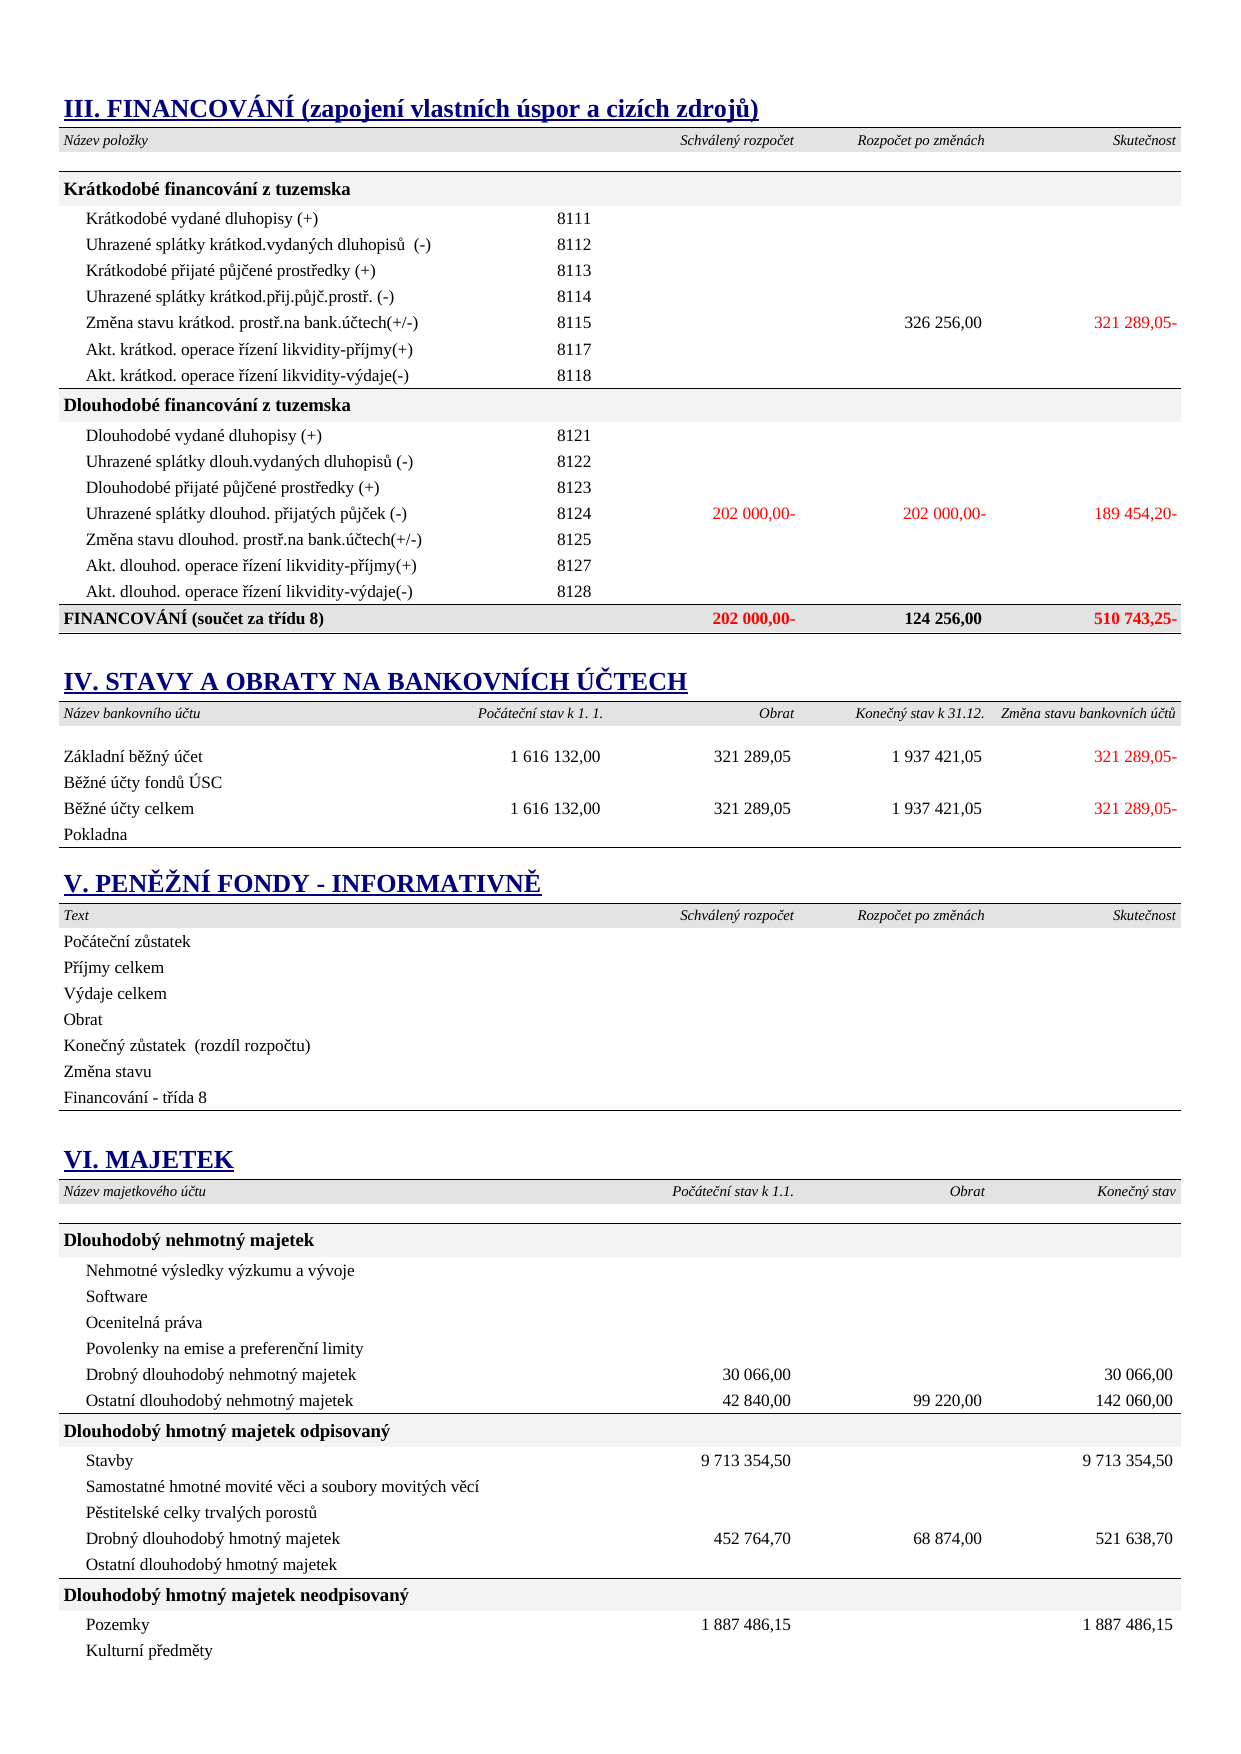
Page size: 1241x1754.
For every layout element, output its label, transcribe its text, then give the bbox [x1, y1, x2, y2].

table_cell [609, 1058, 799, 1084]
table_cell Ocenitelná práva [81, 1309, 609, 1335]
table_cell 124 256,00 [799, 605, 990, 632]
table_cell [799, 1335, 990, 1361]
table_cell 8122 [553, 448, 609, 474]
table_cell Konečný stav [990, 1180, 1181, 1204]
table_cell [990, 448, 1181, 474]
table_cell [609, 1032, 799, 1058]
table_cell [990, 1473, 1181, 1499]
table_cell [59, 232, 81, 258]
table_cell [990, 1499, 1181, 1525]
table_cell [990, 1058, 1181, 1084]
table_cell Uhrazené splátky dlouh.vydaných dluhopisů (-) [81, 448, 553, 474]
table_cell [799, 928, 990, 954]
table_cell [609, 769, 799, 795]
table_cell Obrat [59, 1006, 609, 1032]
table_cell Akt. dlouhod. operace řízení likvidity-příjmy(+) [81, 552, 553, 578]
table_cell Akt. krátkod. operace řízení likvidity-příjmy(+) [81, 336, 553, 362]
table_cell [990, 1309, 1181, 1335]
table_cell [799, 1032, 990, 1058]
table_cell [990, 1257, 1181, 1283]
table_cell 202 000,00- [799, 500, 990, 526]
table_cell [609, 474, 799, 500]
table_cell 8114 [553, 284, 609, 310]
table_cell [609, 206, 799, 232]
table_cell [799, 1638, 990, 1663]
table_cell [59, 1473, 81, 1499]
table_cell Krátkodobé financování z tuzemska [59, 172, 1181, 206]
table_cell [59, 422, 81, 448]
table_cell Drobný dlouhodobý nehmotný majetek [81, 1361, 609, 1387]
table_cell 8127 [553, 552, 609, 578]
table_cell 1 616 132,00 [418, 743, 609, 769]
table_cell 8113 [553, 258, 609, 284]
table_cell Obrat [609, 702, 799, 726]
table_cell [59, 1611, 81, 1637]
table_cell 321 289,05- [990, 795, 1181, 821]
table_cell [609, 310, 799, 336]
table_cell [609, 362, 799, 388]
table_cell [990, 1006, 1181, 1032]
table_cell [990, 206, 1181, 232]
table_cell 8124 [553, 500, 609, 526]
table_cell [609, 1084, 799, 1110]
table_cell [799, 448, 990, 474]
table_cell [59, 1283, 81, 1309]
table_cell Pokladna [59, 821, 418, 847]
table_cell Běžné účty fondů ÚSC [59, 769, 418, 795]
table_cell [990, 474, 1181, 500]
table_cell 8115 [553, 310, 609, 336]
table_cell [799, 1551, 990, 1577]
table_cell Obrat [799, 1180, 990, 1204]
table_cell Nehmotné výsledky výzkumu a vývoje [81, 1257, 609, 1283]
table_cell [609, 1551, 799, 1577]
table_cell [609, 1257, 799, 1283]
table_cell [799, 258, 990, 284]
table_cell 8111 [553, 206, 609, 232]
table_cell Akt. dlouhod. operace řízení likvidity-výdaje(-) [81, 578, 553, 604]
table_cell [609, 526, 799, 552]
table_cell Dlouhodobý nehmotný majetek [59, 1224, 1181, 1257]
table_cell Skutečnost [990, 904, 1181, 928]
table_cell 8117 [553, 336, 609, 362]
table_cell [59, 153, 1181, 171]
table_cell 321 289,05- [990, 310, 1181, 336]
table_cell [990, 980, 1181, 1006]
table_cell [609, 954, 799, 980]
table_cell Pěstitelské celky trvalých porostů [81, 1499, 609, 1525]
table_cell [799, 336, 990, 362]
table_cell 1 887 486,15 [609, 1611, 799, 1637]
table_cell [59, 284, 81, 310]
table_cell [799, 206, 990, 232]
table_cell Uhrazené splátky krátkod.přij.půjč.prostř. (-) [81, 284, 553, 310]
table_cell [59, 1257, 81, 1283]
table_cell Uhrazené splátky krátkod.vydaných dluhopisů (-) [81, 232, 553, 258]
table_cell [990, 336, 1181, 362]
table_cell III. FINANCOVÁNÍ (zapojení vlastních úspor a cizích zdrojů) [59, 89, 1181, 127]
table_cell 30 066,00 [609, 1361, 799, 1387]
table_cell Dlouhodobé financování z tuzemska [59, 389, 1181, 422]
table_cell Změna stavu bankovních účtů [990, 702, 1181, 726]
table_cell [59, 1111, 1181, 1140]
table_cell 8112 [553, 232, 609, 258]
table_cell [59, 500, 81, 526]
table_cell [59, 1499, 81, 1525]
table_cell [609, 422, 799, 448]
table_cell VI. MAJETEK [59, 1140, 1181, 1178]
table_cell [990, 258, 1181, 284]
table_cell [990, 1551, 1181, 1577]
table_cell [609, 1638, 799, 1663]
table_cell [799, 1084, 990, 1110]
table_cell FINANCOVÁNÍ (součet za třídu 8) [59, 605, 609, 632]
table_cell [990, 552, 1181, 578]
table_cell [799, 526, 990, 552]
table_cell [609, 448, 799, 474]
table_cell Počáteční zůstatek [59, 928, 609, 954]
table_cell Změna stavu [59, 1058, 609, 1084]
table_cell 189 454,20- [990, 500, 1181, 526]
table_cell [59, 526, 81, 552]
table_cell 9 713 354,50 [609, 1447, 799, 1473]
table_cell [609, 258, 799, 284]
table_cell Základní běžný účet [59, 743, 418, 769]
table_cell Povolenky na emise a preferenční limity [81, 1335, 609, 1361]
table_cell Krátkodobé přijaté půjčené prostředky (+) [81, 258, 553, 284]
table_cell Stavby [81, 1447, 609, 1473]
table_cell [990, 1084, 1181, 1110]
table_cell [990, 284, 1181, 310]
table_cell 8123 [553, 474, 609, 500]
table_cell [799, 1058, 990, 1084]
table_cell [59, 848, 1181, 864]
table_cell [609, 232, 799, 258]
table_cell [59, 1525, 81, 1551]
table_cell Počáteční stav k 1. 1. [418, 702, 609, 726]
table_cell [990, 232, 1181, 258]
table_cell [799, 1257, 990, 1283]
table_cell 1 937 421,05 [799, 743, 990, 769]
table_cell [418, 821, 609, 847]
table_cell [59, 1387, 81, 1413]
table_cell 8118 [553, 362, 609, 388]
table_cell IV. STAVY A OBRATY NA BANKOVNÍCH ÚČTECH [59, 662, 1181, 701]
table_cell 1 616 132,00 [418, 795, 609, 821]
table_cell [59, 362, 81, 388]
table_cell [799, 954, 990, 980]
table_cell [59, 1309, 81, 1335]
table_cell Skutečnost [990, 128, 1181, 152]
table_cell [799, 769, 990, 795]
table_cell [609, 284, 799, 310]
table_cell [609, 1006, 799, 1032]
table_cell [990, 1638, 1181, 1663]
table_cell 42 840,00 [609, 1387, 799, 1413]
table_cell [990, 821, 1181, 847]
table_cell [799, 1611, 990, 1637]
table_cell [990, 362, 1181, 388]
table_cell [609, 1473, 799, 1499]
table_cell [990, 1335, 1181, 1361]
table_cell Konečný zůstatek (rozdíl rozpočtu) [59, 1032, 609, 1058]
table_cell Software [81, 1283, 609, 1309]
table_cell 9 713 354,50 [990, 1447, 1181, 1473]
table_cell [59, 1204, 1181, 1223]
table_cell [799, 1309, 990, 1335]
table_cell [990, 1283, 1181, 1309]
table_cell Ostatní dlouhodobý hmotný majetek [81, 1551, 609, 1577]
table_cell Samostatné hmotné movité věci a soubory movitých věcí [81, 1473, 609, 1499]
table_cell [990, 1032, 1181, 1058]
table_cell 321 289,05 [609, 795, 799, 821]
table_cell 8121 [553, 422, 609, 448]
table_cell Ostatní dlouhodobý nehmotný majetek [81, 1387, 609, 1413]
table_cell [609, 1335, 799, 1361]
table_cell Kulturní předměty [81, 1638, 609, 1663]
table_cell [59, 1447, 81, 1473]
table_cell Název majetkového účtu [59, 1180, 452, 1204]
table_cell Název položky [59, 128, 452, 152]
table_cell 68 874,00 [799, 1525, 990, 1551]
table_cell 510 743,25- [990, 605, 1181, 632]
table_cell [609, 980, 799, 1006]
table_cell [799, 1361, 990, 1387]
table_cell [799, 1499, 990, 1525]
table_cell Rozpočet po změnách [799, 128, 990, 152]
table_cell Změna stavu dlouhod. prostř.na bank.účtech(+/-) [81, 526, 553, 552]
table_cell Běžné účty celkem [59, 795, 418, 821]
table_cell 202 000,00- [609, 605, 799, 632]
table_cell 8128 [553, 578, 609, 604]
table_cell 1 887 486,15 [990, 1611, 1181, 1637]
table_cell [990, 769, 1181, 795]
table_cell [609, 1499, 799, 1525]
table_cell [799, 821, 990, 847]
table_cell [59, 310, 81, 336]
table_cell V. PENĚŽNÍ FONDY - INFORMATIVNĚ [59, 864, 1181, 903]
table_cell [609, 552, 799, 578]
table_cell Výdaje celkem [59, 980, 609, 1006]
table_cell [799, 1473, 990, 1499]
table_cell Schválený rozpočet [452, 128, 799, 152]
table_cell [990, 578, 1181, 604]
table_cell 452 764,70 [609, 1525, 799, 1551]
table_cell [609, 336, 799, 362]
table_cell 8125 [553, 526, 609, 552]
table_cell Text [59, 904, 609, 928]
table_cell [609, 1283, 799, 1309]
table_cell [59, 258, 81, 284]
table_cell [59, 1361, 81, 1387]
table_cell Dlouhodobý hmotný majetek neodpisovaný [59, 1579, 1181, 1611]
table_cell Konečný stav k 31.12. [799, 702, 990, 726]
table_cell [59, 1638, 81, 1663]
table_cell Dlouhodobý hmotný majetek odpisovaný [59, 1414, 1181, 1447]
table_cell Počáteční stav k 1.1. [452, 1180, 799, 1204]
table_cell Financování - třída 8 [59, 1084, 609, 1110]
table_cell [609, 1309, 799, 1335]
table_cell 321 289,05- [990, 743, 1181, 769]
table_cell Rozpočet po změnách [799, 904, 990, 928]
table_cell [59, 206, 81, 232]
table_cell [799, 1447, 990, 1473]
table_cell 326 256,00 [799, 310, 990, 336]
table_cell [418, 769, 609, 795]
table_cell [990, 928, 1181, 954]
table_cell 30 066,00 [990, 1361, 1181, 1387]
table_cell Drobný dlouhodobý hmotný majetek [81, 1525, 609, 1551]
table_cell [799, 552, 990, 578]
table_cell Schválený rozpočet [609, 904, 799, 928]
table_cell [59, 634, 1181, 662]
table_cell Název bankovního účtu [59, 702, 418, 726]
table_cell [59, 474, 81, 500]
table_cell 202 000,00- [609, 500, 799, 526]
table_cell [799, 1006, 990, 1032]
table_cell [799, 578, 990, 604]
table_cell [59, 1335, 81, 1361]
table_cell [59, 448, 81, 474]
table_cell [799, 232, 990, 258]
table_cell 99 220,00 [799, 1387, 990, 1413]
table_cell [799, 422, 990, 448]
table_cell [799, 980, 990, 1006]
table_cell [990, 954, 1181, 980]
table_cell [59, 552, 81, 578]
table_cell [609, 821, 799, 847]
table_header [59, 59, 1181, 89]
table_cell [990, 422, 1181, 448]
table_cell Pozemky [81, 1611, 609, 1637]
table_cell 321 289,05 [609, 743, 799, 769]
table_cell Uhrazené splátky dlouhod. přijatých půjček (-) [81, 500, 553, 526]
table_cell [59, 1551, 81, 1577]
table_cell 142 060,00 [990, 1387, 1181, 1413]
table_cell [59, 726, 1181, 743]
table_cell [799, 362, 990, 388]
table_cell Příjmy celkem [59, 954, 609, 980]
table_cell [799, 474, 990, 500]
table_cell Dlouhodobé vydané dluhopisy (+) [81, 422, 553, 448]
table_cell [59, 578, 81, 604]
table_cell [609, 928, 799, 954]
table_cell Dlouhodobé přijaté půjčené prostředky (+) [81, 474, 553, 500]
table_cell [799, 284, 990, 310]
table_cell Krátkodobé vydané dluhopisy (+) [81, 206, 553, 232]
table_cell [59, 336, 81, 362]
table_cell [799, 1283, 990, 1309]
table_cell 521 638,70 [990, 1525, 1181, 1551]
table_cell 1 937 421,05 [799, 795, 990, 821]
table_cell Akt. krátkod. operace řízení likvidity-výdaje(-) [81, 362, 553, 388]
table_cell [990, 526, 1181, 552]
table_cell [609, 578, 799, 604]
table_cell Změna stavu krátkod. prostř.na bank.účtech(+/-) [81, 310, 553, 336]
